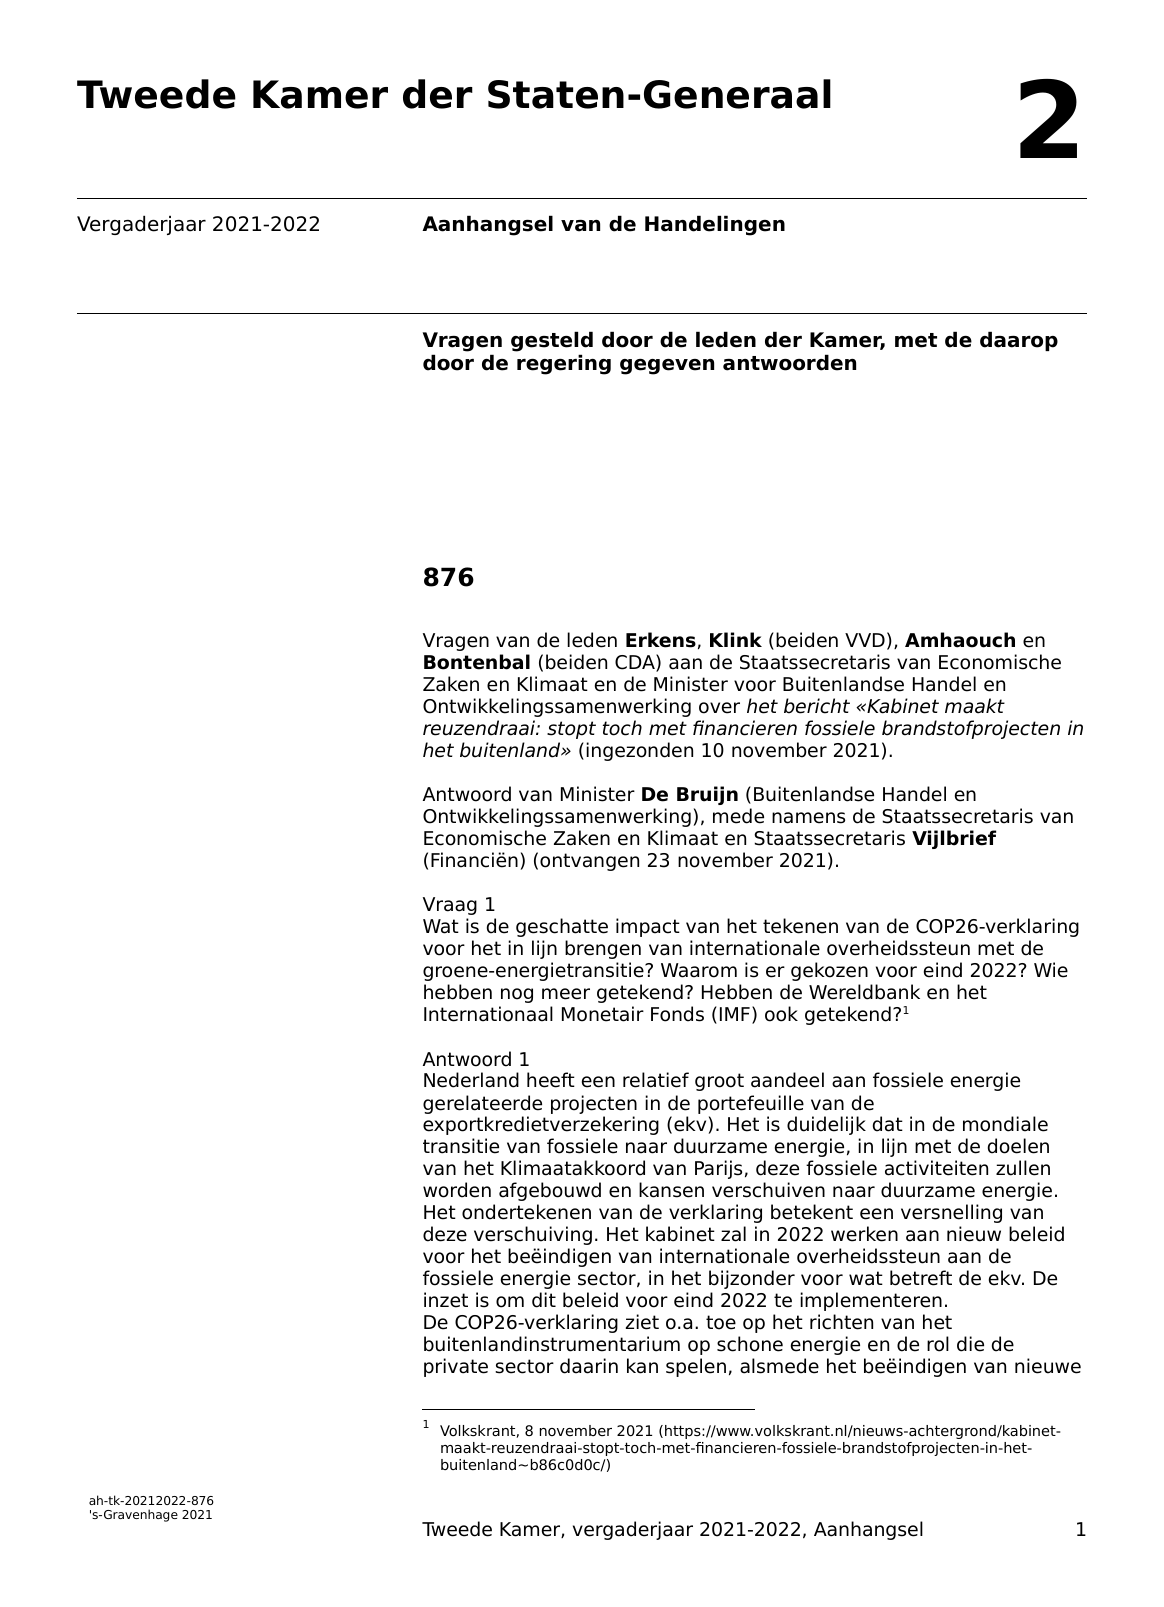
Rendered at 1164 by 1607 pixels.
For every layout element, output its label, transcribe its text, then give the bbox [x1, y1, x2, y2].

text Vragen van de leden Erkens, Klink (beiden VVD), Amhaouch en Bontenbal (beiden CDA) aan de Staatssecretaris van Economische Zaken en Klimaat en de Minister voor Buitenlandse Handel en Ontwikkelingssamenwerking over het bericht «Kabinet maakt reuzendraai: stopt toch met financieren fossiele brandstofprojecten in het buitenland» (ingezonden 10 november 2021). [422, 630, 1087, 762]
text 876 [422, 563, 1087, 592]
table_cell Aanhangsel van de Handelingen [422, 199, 1087, 313]
table_header 2 [886, 59, 1087, 198]
text Nederland heeft een relatief groot aandeel aan fossiele energie gerelateerde projecten in de portefeuille van de exportkredietverzekering (ekv). Het is duidelijk dat in de mondiale transitie van fossiele naar duurzame energie, in lijn met de doelen van het Klimaatakkoord van Parijs, deze fossiele activiteiten zullen worden afgebouwd en kansen verschuiven naar duurzame energie. Het ondertekenen van de verklaring betekent een versnelling van deze verschuiving. Het kabinet zal in 2022 werken aan nieuw beleid voor het beëindigen van internationale overheidssteun aan de fossiele energie sector, in het bijzonder voor wat betreft de ekv. De inzet is om dit beleid voor eind 2022 te implementeren. [422, 1070, 1087, 1312]
table_cell Vragen gesteld door de leden der Kamer, met de daarop door de regering gegeven antwoorden [422, 314, 1087, 375]
text 's-Gravenhage 2021 [88, 1508, 323, 1522]
text Antwoord van Minister De Bruijn (Buitenlandse Handel en Ontwikkelingssamenwerking), mede namens de Staatssecretaris van Economische Zaken en Klimaat en Staatssecretaris Vijlbrief (Financiën) (ontvangen 23 november 2021). [422, 784, 1087, 872]
text Volkskrant, 8 november 2021 (https://www.volkskrant.nl/nieuws-achtergrond/kabinet-maakt-reuzendraai-stopt-toch-met-financieren-fossiele-brandstofprojecten-in-het-buitenland~b86c0d0c/) [422, 1418, 1087, 1474]
text Wat is de geschatte impact van het tekenen van de COP26-verklaring voor het in lijn brengen van internationale overheidssteun met de groene-energietransitie? Waarom is er gekozen voor eind 2022? Wie hebben nog meer getekend? Hebben de Wereldbank en het Internationaal Monetair Fonds (IMF) ook getekend? [422, 916, 1087, 1026]
text ah-tk-20212022-876 [88, 1494, 323, 1508]
table_cell Vergaderjaar 2021-2022 [77, 199, 422, 313]
table_header Tweede Kamer der Staten-Generaal [77, 59, 886, 198]
text Vraag 1 [422, 894, 1087, 916]
table_cell [77, 314, 422, 375]
text De COP26-verklaring ziet o.a. toe op het richten van het buitenlandinstrumentarium op schone energie en de rol die de private sector daarin kan spelen, alsmede het beëindigen van nieuwe [422, 1312, 1087, 1378]
text Antwoord 1 [422, 1048, 1087, 1070]
